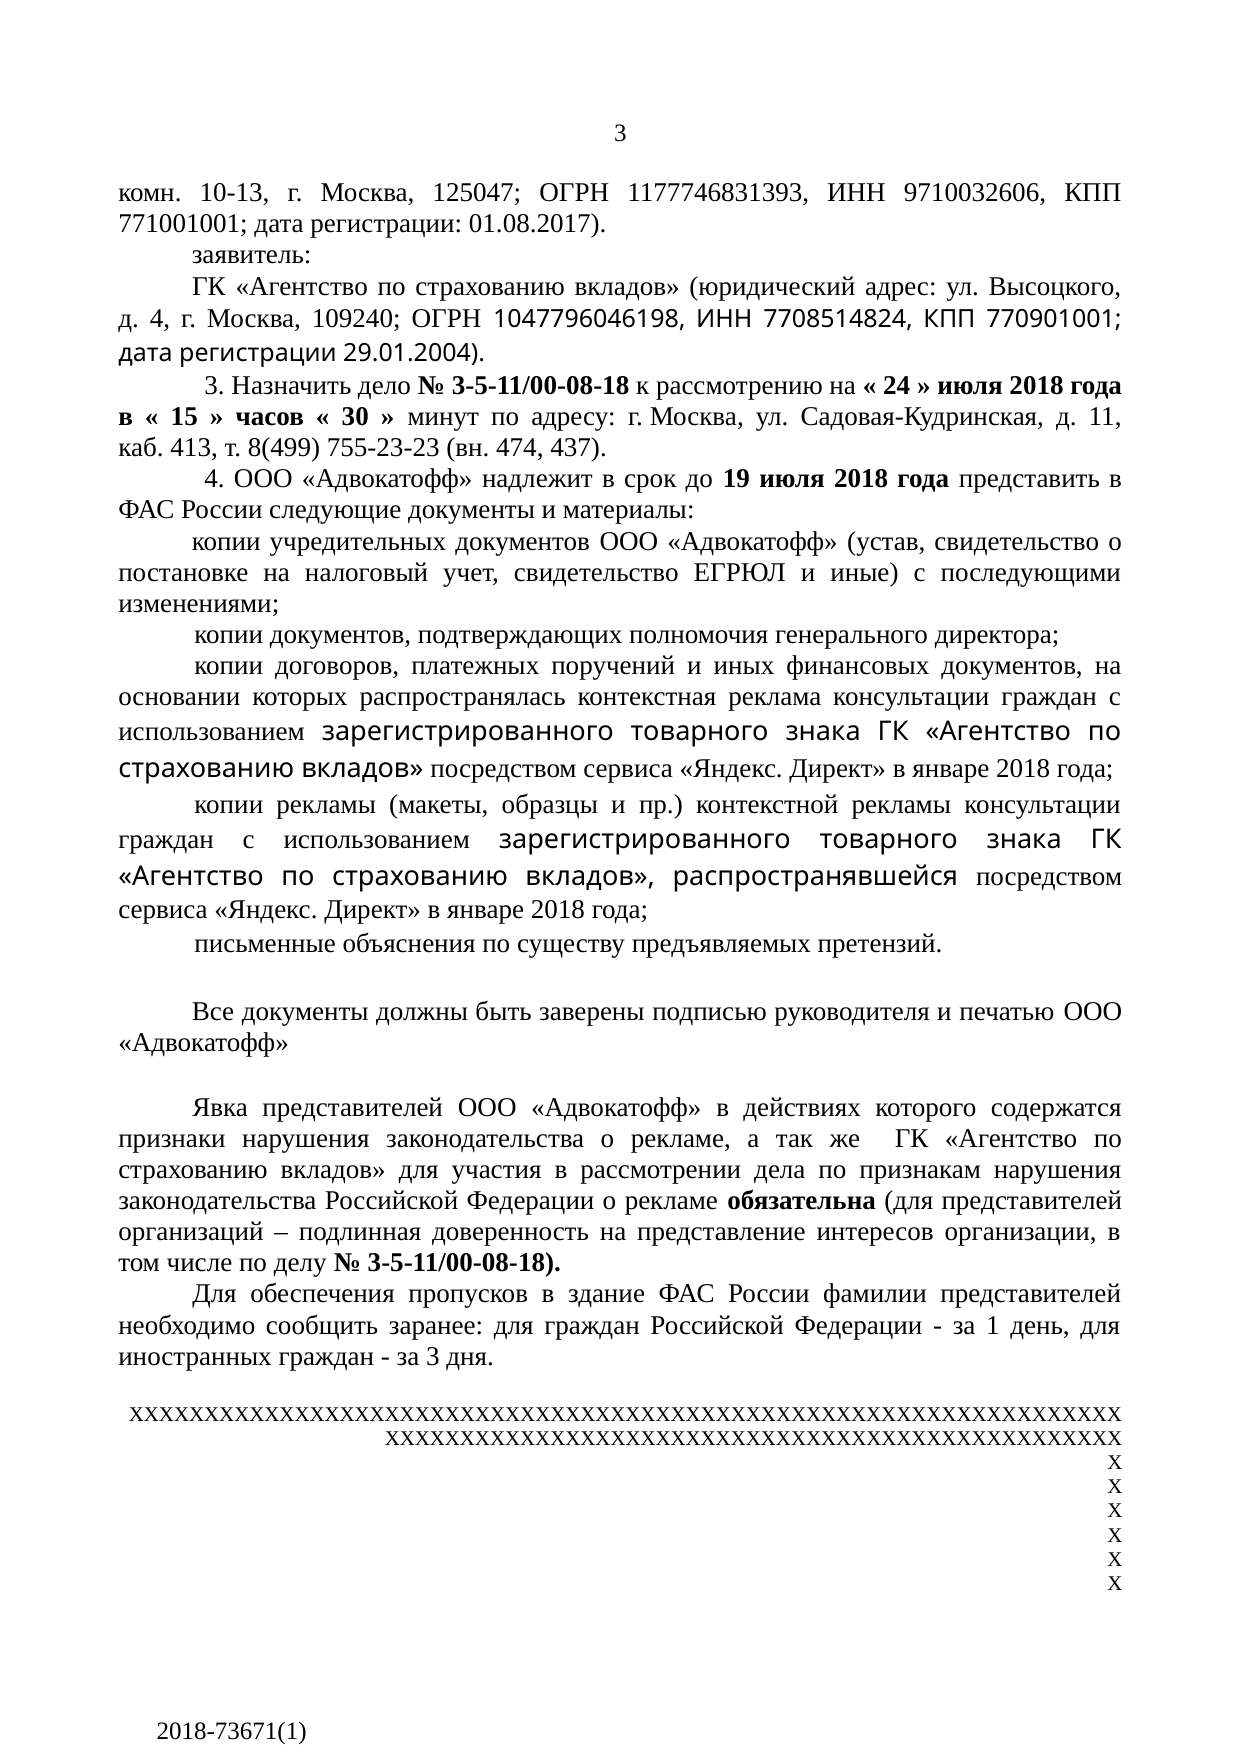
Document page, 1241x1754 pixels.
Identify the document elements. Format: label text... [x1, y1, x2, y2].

text комн. 10-13, г. Москва, 125047; ОГРН 1177746831393, ИНН 9710032606, КПП 771001001; дата регистрации: 01.08.2017). [118, 176, 1122, 239]
text Для обеспечения пропусков в здание ФАС России фамилии представителей необходимо сообщить заранее: для граждан Российской Федерации - за 1 день, для иностранных граждан - за 3 дня. [118, 1278, 1122, 1371]
text X [118, 1450, 1122, 1474]
text письменные объяснения по существу предъявляемых претензий. [118, 927, 1122, 958]
text ГК «Агентство по страхованию вкладов» (юридический адрес: ул. Высоцкого, д. 4, г. Москва, 109240; ОГРН 1047796046198, ИНН 7708514824, КПП 770901001; дата регистрации 29.01.2004). [118, 270, 1122, 369]
text копии рекламы (макеты, образцы и пр.) контекстной рекламы консультации граждан с использованием зарегистрированного товарного знака ГК «Агентство по страхованию вкладов», распространявшейся посредством сервиса «Яндекс. Директ» в январе 2018 года; [118, 788, 1122, 924]
text X [118, 1474, 1122, 1498]
text X [118, 1571, 1122, 1595]
text Явка представителей ООО «Адвокатофф» в действиях которого содержатся признаки нарушения законодательства о рекламе, а так же ГК «Агентство по страхованию вкладов» для участия в рассмотрении дела по признакам нарушения законодательства Российской Федерации о рекламе обязательна (для представителей организаций – подлинная доверенность на представление интересов организации, в том числе по делу № 3-5-11/00-08-18). [118, 1091, 1122, 1278]
text X [118, 1547, 1122, 1571]
text Все документы должны быть заверены подписью руководителя и печатью ООО «Адвокатофф» [118, 995, 1122, 1057]
text X [118, 1522, 1122, 1547]
text копии договоров, платежных поручений и иных финансовых документов, на основании которых распространялась контекстная реклама консультации граждан с использованием зарегистрированного товарного знака ГК «Агентство по страхованию вкладов» посредством сервиса «Яндекс. Директ» в январе 2018 года; [118, 649, 1122, 785]
text 3. Назначить дело № 3-5-11/00-08-18 к рассмотрению на « 24 » июля 2018 года в « 15 » часов « 30 » минут по адресу: г. Москва, ул. Садовая-Кудринская, д. 11, каб. 413, т. 8(499) 755-23-23 (вн. 474, 437). [118, 369, 1122, 462]
text копии документов, подтверждающих полномочия генерального директора; [118, 618, 1122, 649]
text 4. ООО «Адвокатофф» надлежит в срок до 19 июля 2018 года представить в ФАС России следующие документы и материалы: [118, 462, 1122, 525]
text XXXXXXXXXXXXXXXXXXXXXXXXXXXXXXXXXXXXXXXXXXXXXXXXXXXXXXXXXXXXXXXXXXXXXXXXXXXXXXXXXXXXXXXXXXXXXXXXXXXXXXXXXXXXXXXXXXX [118, 1402, 1122, 1450]
text X [118, 1498, 1122, 1522]
text копии учредительных документов ООО «Адвокатофф» (устав, свидетельство о постановке на налоговый учет, свидетельство ЕГРЮЛ и иные) с последующими изменениями; [118, 525, 1122, 618]
text заявитель: [118, 239, 1122, 270]
